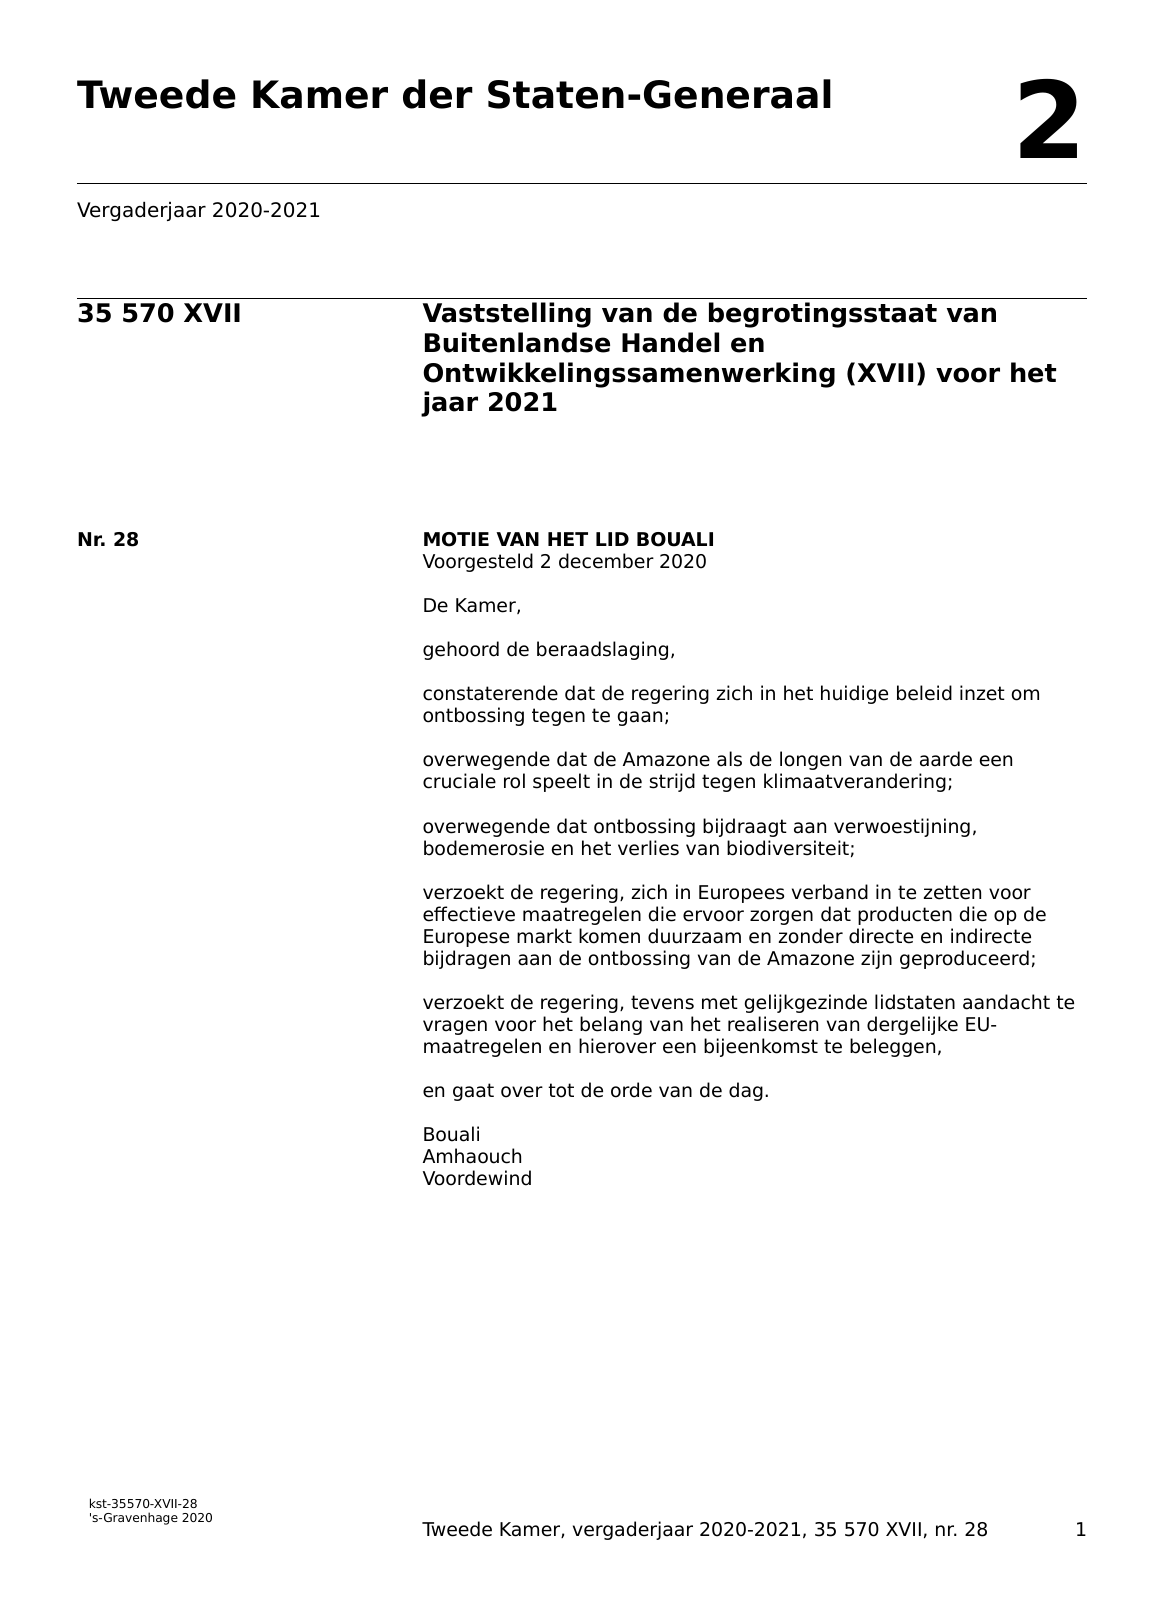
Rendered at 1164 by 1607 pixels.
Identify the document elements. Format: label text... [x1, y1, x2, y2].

text verzoekt de regering, tevens met gelijkgezinde lidstaten aandacht te vragen voor het belang van het realiseren van dergelijke EU-maatregelen en hierover een bijeenkomst te beleggen, [422, 992, 1087, 1058]
text Amhaouch [422, 1146, 1087, 1168]
text Bouali [422, 1124, 1087, 1146]
text kst-35570-XVII-28 [88, 1497, 323, 1511]
text en gaat over tot de orde van de dag. [422, 1080, 1087, 1102]
text Voordewind [422, 1168, 1087, 1190]
subtitle 35 570 XVII Vaststelling van de begrotingsstaat van Buitenlandse Handel en Ontwikkelingssamenwerking (XVII) voor het jaar 2021 [77, 299, 1087, 418]
table_header Tweede Kamer der Staten-Generaal [77, 59, 886, 183]
text overwegende dat de Amazone als de longen van de aarde een cruciale rol speelt in de strijd tegen klimaatverandering; [422, 749, 1087, 793]
text De Kamer, [422, 595, 1087, 617]
text Voorgesteld 2 december 2020 [422, 551, 1087, 573]
subtitle Nr. 28 MOTIE VAN HET LID BOUALI [77, 529, 1087, 551]
text 's-Gravenhage 2020 [88, 1511, 323, 1525]
table_cell Vergaderjaar 2020-2021 [77, 184, 1087, 298]
text constaterende dat de regering zich in het huidige beleid inzet om ontbossing tegen te gaan; [422, 683, 1087, 727]
table_header 2 [886, 59, 1087, 183]
text overwegende dat ontbossing bijdraagt aan verwoestijning, bodemerosie en het verlies van biodiversiteit; [422, 816, 1087, 859]
text gehoord de beraadslaging, [422, 639, 1087, 661]
text verzoekt de regering, zich in Europees verband in te zetten voor effectieve maatregelen die ervoor zorgen dat producten die op de Europese markt komen duurzaam en zonder directe en indirecte bijdragen aan de ontbossing van de Amazone zijn geproduceerd; [422, 882, 1087, 969]
